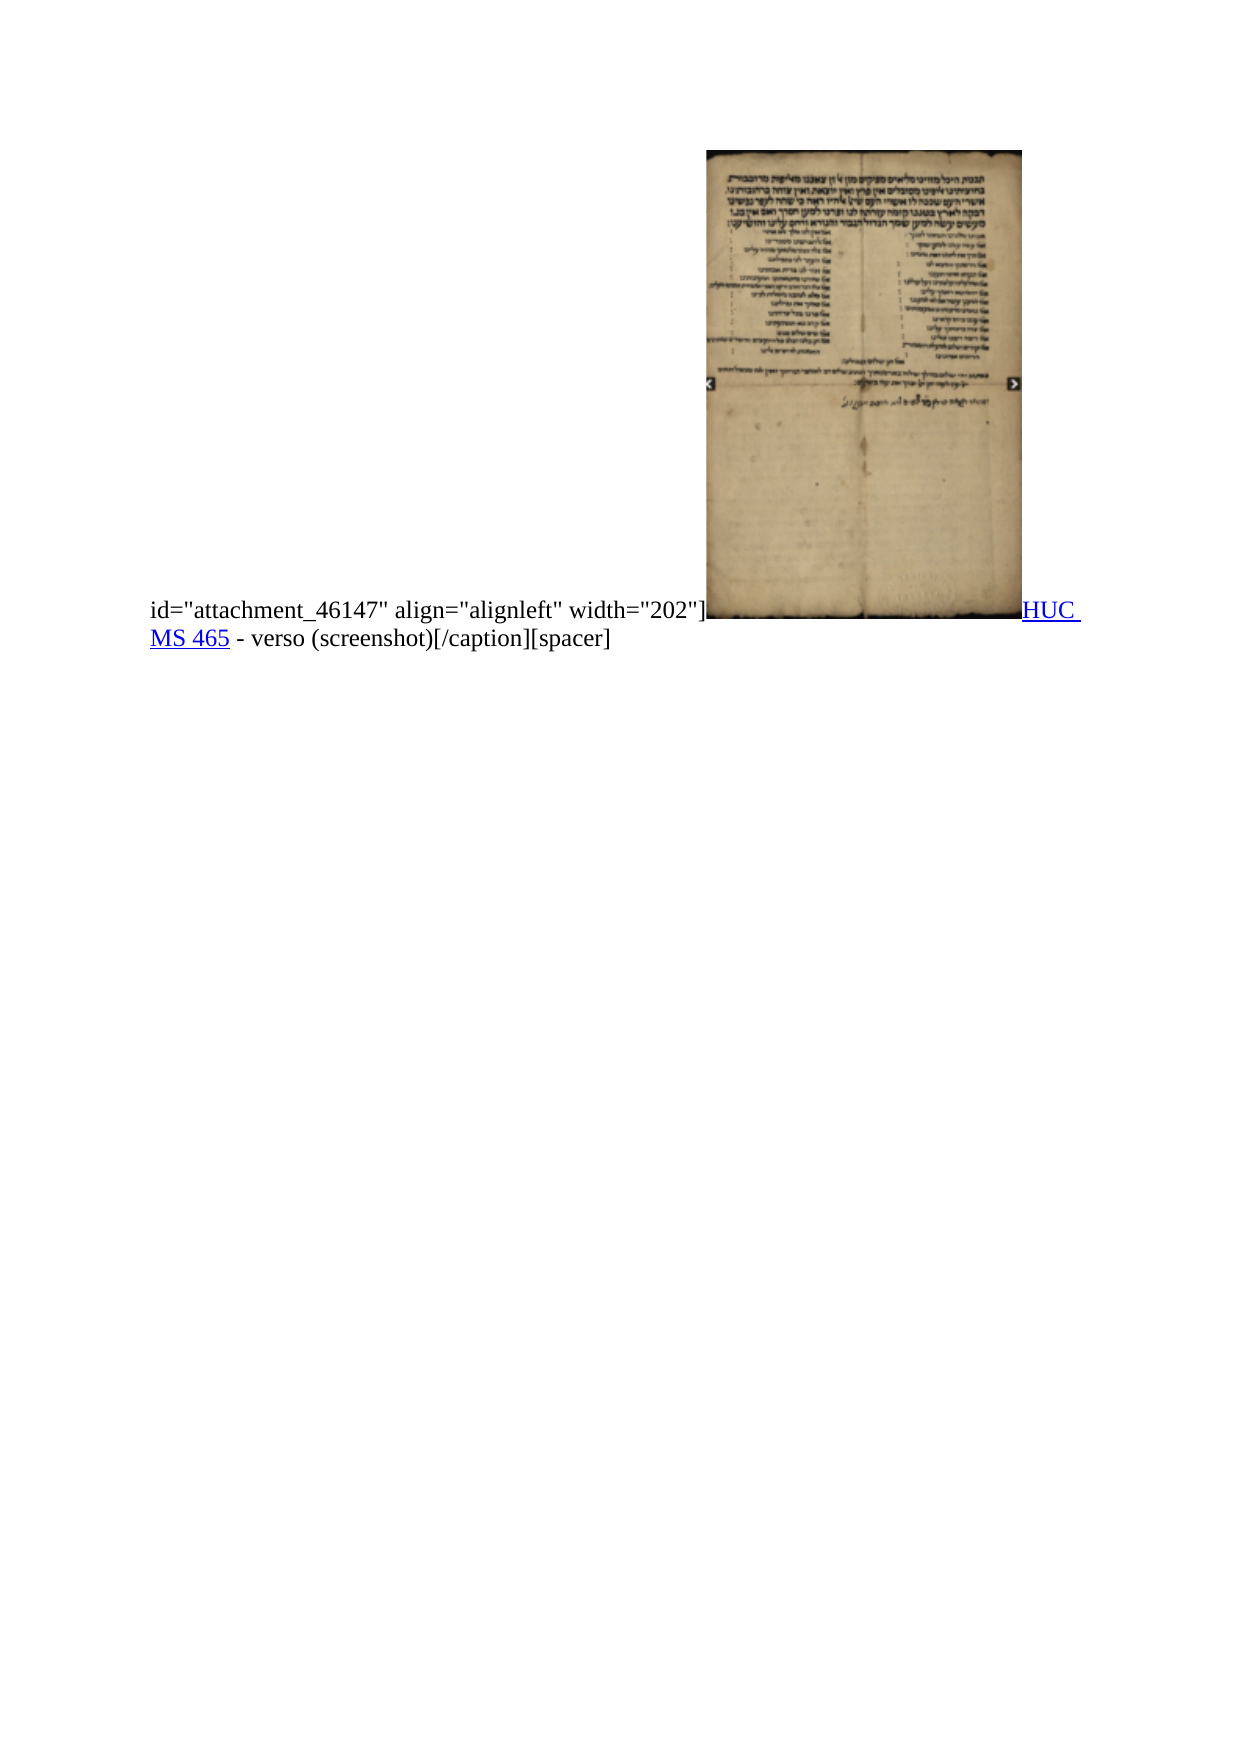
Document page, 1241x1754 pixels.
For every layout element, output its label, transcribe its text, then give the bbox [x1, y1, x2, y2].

text id="attachment_46147" align="alignleft" width="202"]HUC MS 465 - verso (screenshot)[/caption][spacer] [150, 150, 1090, 652]
picture [706, 150, 1022, 619]
